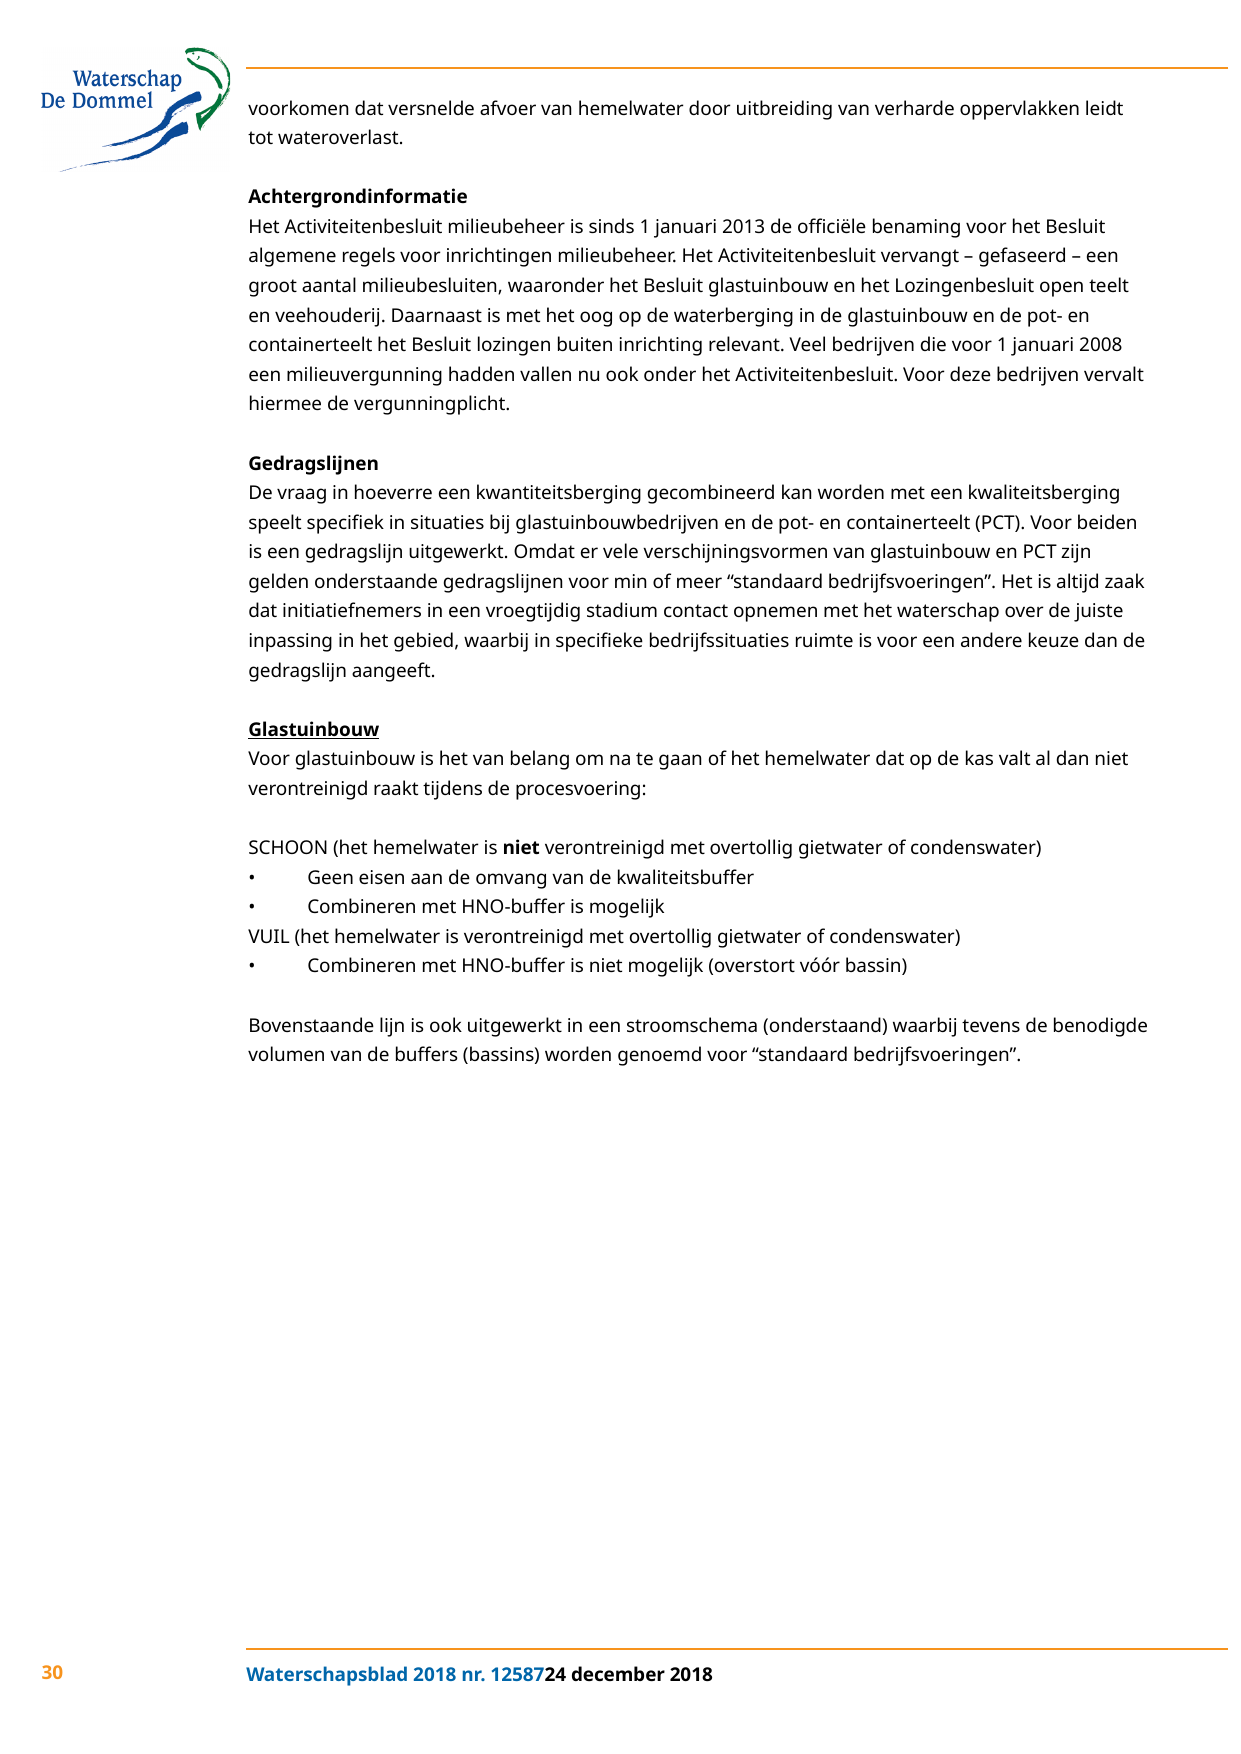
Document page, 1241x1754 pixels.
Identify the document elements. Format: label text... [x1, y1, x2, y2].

table_cell Bijlage 2: Gedragslijn voor combinatie kwantiteits- en kwaliteitsberging Doel Deze gedragslijn geeft antwoord op de vraag in hoeverre een kwantiteitsberging in het kader van hydrologisch neutraal ontwikkelen (HNO-buffer) op grond van de Keur gecombineerd kan worden met een kwaliteitsberging op grond van het Activiteitenbesluit. Het Activiteitenbesluit tracht de milieubelasting van de bedrijfsvoering te beperken met onder andere regels voor het gebruik van bestrijdingsmiddelen, gewasbeschermingsmiddelen, meststoffen, etc.. Met de Keur wordt (o.a.) voorkomen dat versnelde afvoer van hemelwater door uitbreiding van verharde oppervlakken leidt tot wateroverlast. Achtergrondinformatie Het Activiteitenbesluit milieubeheer is sinds 1 januari 2013 de officiële benaming voor het Besluit algemene regels voor inrichtingen milieubeheer. Het Activiteitenbesluit vervangt – gefaseerd – een groot aantal milieubesluiten, waaronder het Besluit glastuinbouw en het Lozingenbesluit open teelt en veehouderij. Daarnaast is met het oog op de waterberging in de glastuinbouw en de pot- en containerteelt het Besluit lozingen buiten inrichting relevant. Veel bedrijven die voor 1 januari 2008 een milieuvergunning hadden vallen nu ook onder het Activiteitenbesluit. Voor deze bedrijven vervalt hiermee de vergunningplicht. Gedragslijnen De vraag in hoeverre een kwantiteitsberging gecombineerd kan worden met een kwaliteitsberging speelt specifiek in situaties bij glastuinbouwbedrijven en de pot- en containerteelt (PCT). Voor beiden is een gedragslijn uitgewerkt. Omdat er vele verschijningsvormen van glastuinbouw en PCT zijn gelden onderstaande gedragslijnen voor min of meer “standaard bedrijfsvoeringen”. Het is altijd zaak dat initiatiefnemers in een vroegtijdig stadium contact opnemen met het waterschap over de juiste inpassing in het gebied, waarbij in specifieke bedrijfssituaties ruimte is voor een andere keuze dan de gedragslijn aangeeft. Glastuinbouw Voor glastuinbouw is het van belang om na te gaan of het hemelwater dat op de kas valt al dan niet verontreinigd raakt tijdens de procesvoering: SCHOON (het hemelwater is niet verontreinigd met overtollig gietwater of condenswater) Geen eisen aan de omvang van de kwaliteitsbuffer Combineren met HNO-buffer is mogelijk VUIL (het hemelwater is verontreinigd met overtollig gietwater of condenswater) Combineren met HNO-buffer is niet mogelijk (overstort vóór bassin) Bovenstaande lijn is ook uitgewerkt in een stroomschema (onderstaand) waarbij tevens de benodigde volumen van de buffers (bassins) worden genoemd voor “standaard bedrijfsvoeringen”. Pot- en containerteelt Voor PCT geldt de onderstaande lijn: De eerste 50 m3/ha* is vuil en moet op grond van het AB** worden opgevangen (vanaf 50 m3/ha wordt schoon verondersteld) en altijd beschikbaar zijn. Daarnaast moet op grond van het AB 500 m3/ha worden opgevangen voor gietwatergebruik. Hiervan mag 450 m3/ha (500 – 50) naar keuze óf gecombineerd worden met de HNO-buffer óf gecombineerd worden met de vuilwaterbuffer (50 m3/ha*) Op de HNO-buffer mag 50 m3/ha* in mindering worden gebracht. * voor aardbeienteelt 30 m3/ha ** AB = Activiteitenbesluit Dit betekent dat er voor een (standaard) PCT twee opties mogelijk zijn: [248, 95, 1152, 1067]
picture [41, 47, 231, 172]
